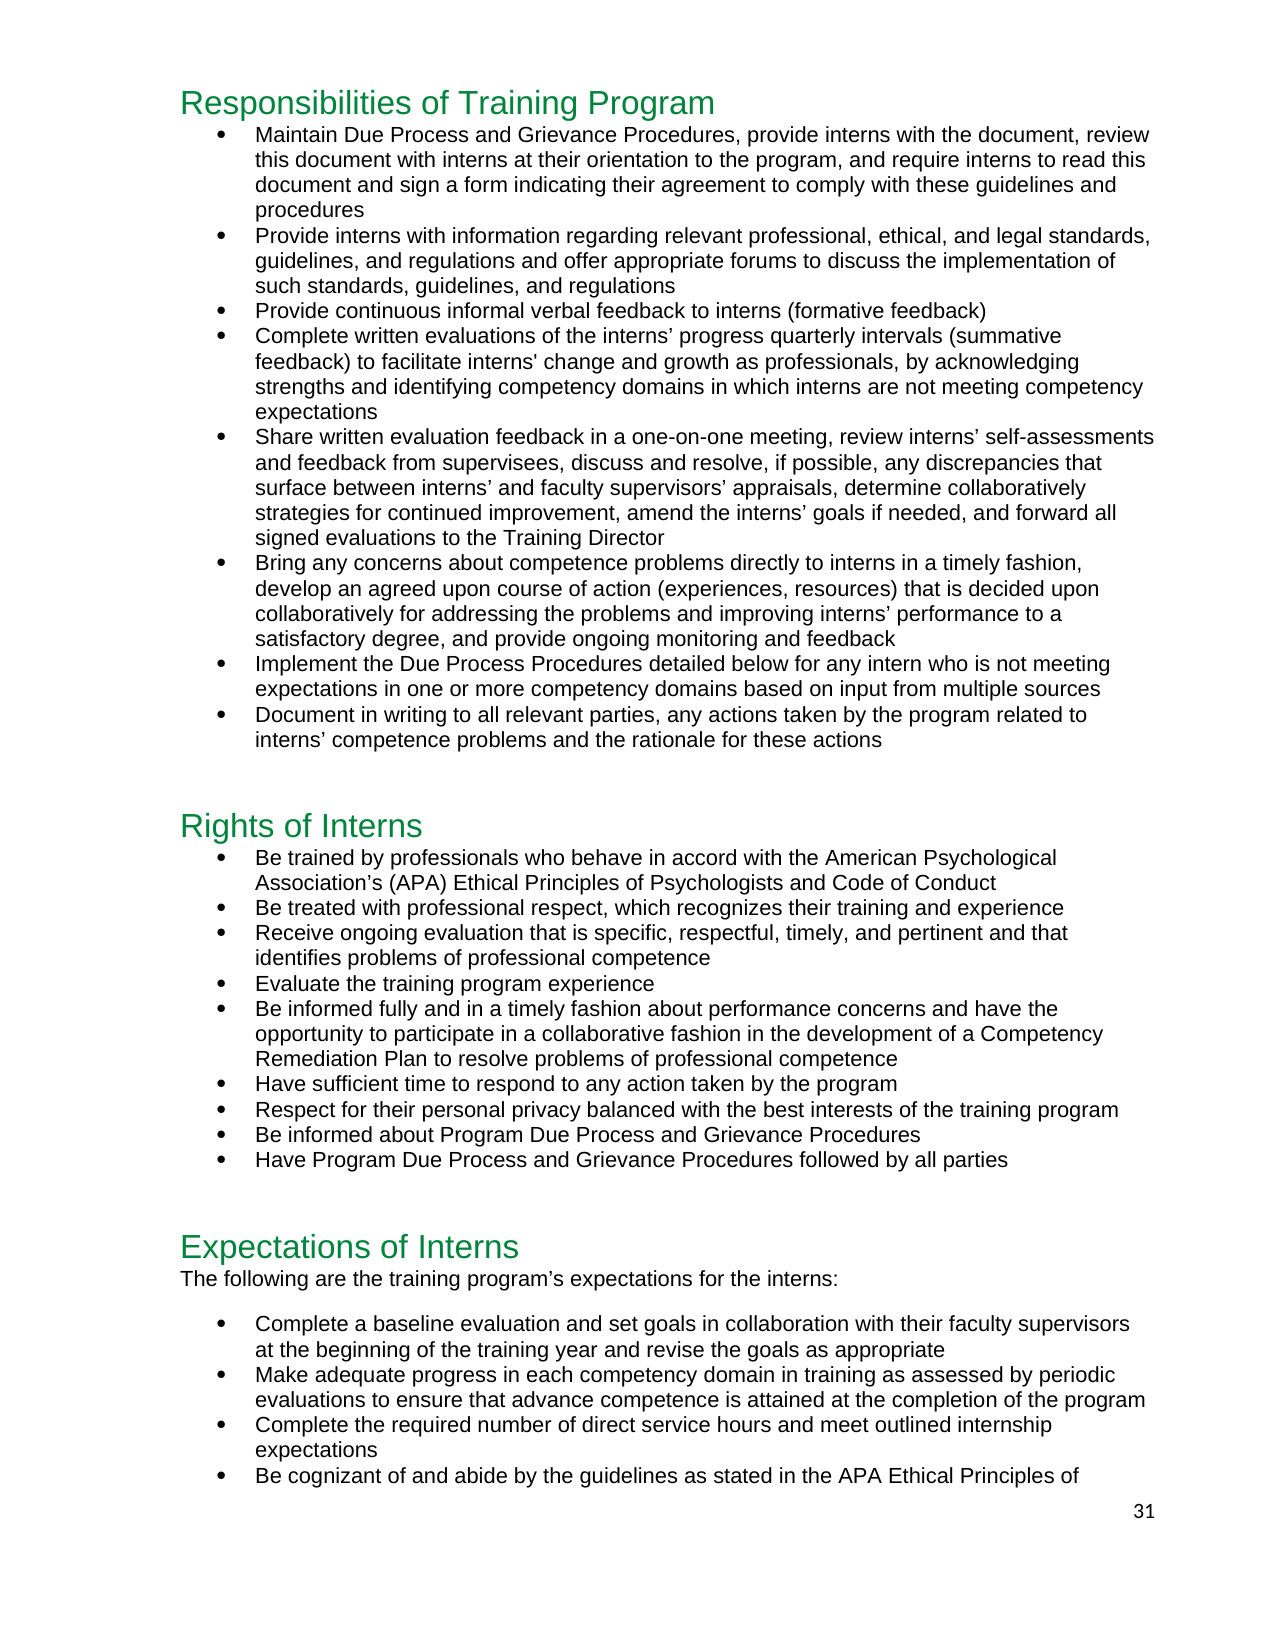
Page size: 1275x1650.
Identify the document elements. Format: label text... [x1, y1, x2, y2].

list Evaluate the training program experience [217, 970, 1155, 996]
list Document in writing to all relevant parties, any actions taken by the program related to interns’ competence problems and the rationale for these actions [217, 702, 1155, 752]
list Provide interns with information regarding relevant professional, ethical, and legal standards, guidelines, and regulations and offer appropriate forums to discuss the implementation of such standards, guidelines, and regulations [217, 223, 1155, 298]
text The following are the training program’s expectations for the interns: [180, 1266, 1155, 1291]
subtitle Rights of Interns [180, 806, 1155, 844]
list Be cognizant of and abide by the guidelines as stated in the APA Ethical Principles of [217, 1462, 1155, 1488]
list Share written evaluation feedback in a one-on-one meeting, review interns’ self-assessments and feedback from supervisees, discuss and resolve, if possible, any discrepancies that surface between interns’ and faculty supervisors’ appraisals, determine collaboratively strategies for continued improvement, amend the interns’ goals if needed, and forward all signed evaluations to the Training Director [217, 424, 1155, 550]
list Make adequate progress in each competency domain in training as assessed by periodic evaluations to ensure that advance competence is attained at the completion of the program [217, 1362, 1155, 1412]
list Complete written evaluations of the interns’ progress quarterly intervals (summative feedback) to facilitate interns' change and growth as professionals, by acknowledging strengths and identifying competency domains in which interns are not meeting competency expectations [217, 323, 1155, 424]
list Bring any concerns about competence problems directly to interns in a timely fashion, develop an agreed upon course of action (experiences, resources) that is decided upon collaboratively for addressing the problems and improving interns’ performance to a satisfactory degree, and provide ongoing monitoring and feedback [217, 550, 1155, 651]
list Be informed about Program Due Process and Grievance Procedures [217, 1122, 1155, 1147]
list Implement the Due Process Procedures detailed below for any intern who is not meeting expectations in one or more competency domains based on input from multiple sources [217, 651, 1155, 702]
list Receive ongoing evaluation that is specific, respectful, timely, and pertinent and that identifies problems of professional competence [217, 920, 1155, 970]
list Have sufficient time to respond to any action taken by the program [217, 1071, 1155, 1096]
subtitle Expectations of Interns [180, 1227, 1155, 1266]
list Be trained by professionals who behave in accord with the American Psychological Association’s (APA) Ethical Principles of Psychologists and Code of Conduct [217, 844, 1155, 895]
list Maintain Due Process and Grievance Procedures, provide interns with the document, review this document with interns at their orientation to the program, and require interns to read this document and sign a form indicating their agreement to comply with these guidelines and procedures [217, 122, 1155, 223]
subtitle Responsibilities of Training Program [180, 83, 1155, 122]
list Respect for their personal privacy balanced with the best interests of the training program [217, 1096, 1155, 1122]
list Be treated with professional respect, which recognizes their training and experience [217, 895, 1155, 920]
list Complete a baseline evaluation and set goals in collaboration with their faculty supervisors at the beginning of the training year and revise the goals as appropriate [217, 1311, 1155, 1362]
list Provide continuous informal verbal feedback to interns (formative feedback) [217, 298, 1155, 323]
list Have Program Due Process and Grievance Procedures followed by all parties [217, 1147, 1155, 1172]
list Complete the required number of direct service hours and meet outlined internship expectations [217, 1412, 1155, 1462]
list Be informed fully and in a timely fashion about performance concerns and have the opportunity to participate in a collaborative fashion in the development of a Competency Remediation Plan to resolve problems of professional competence [217, 996, 1155, 1071]
